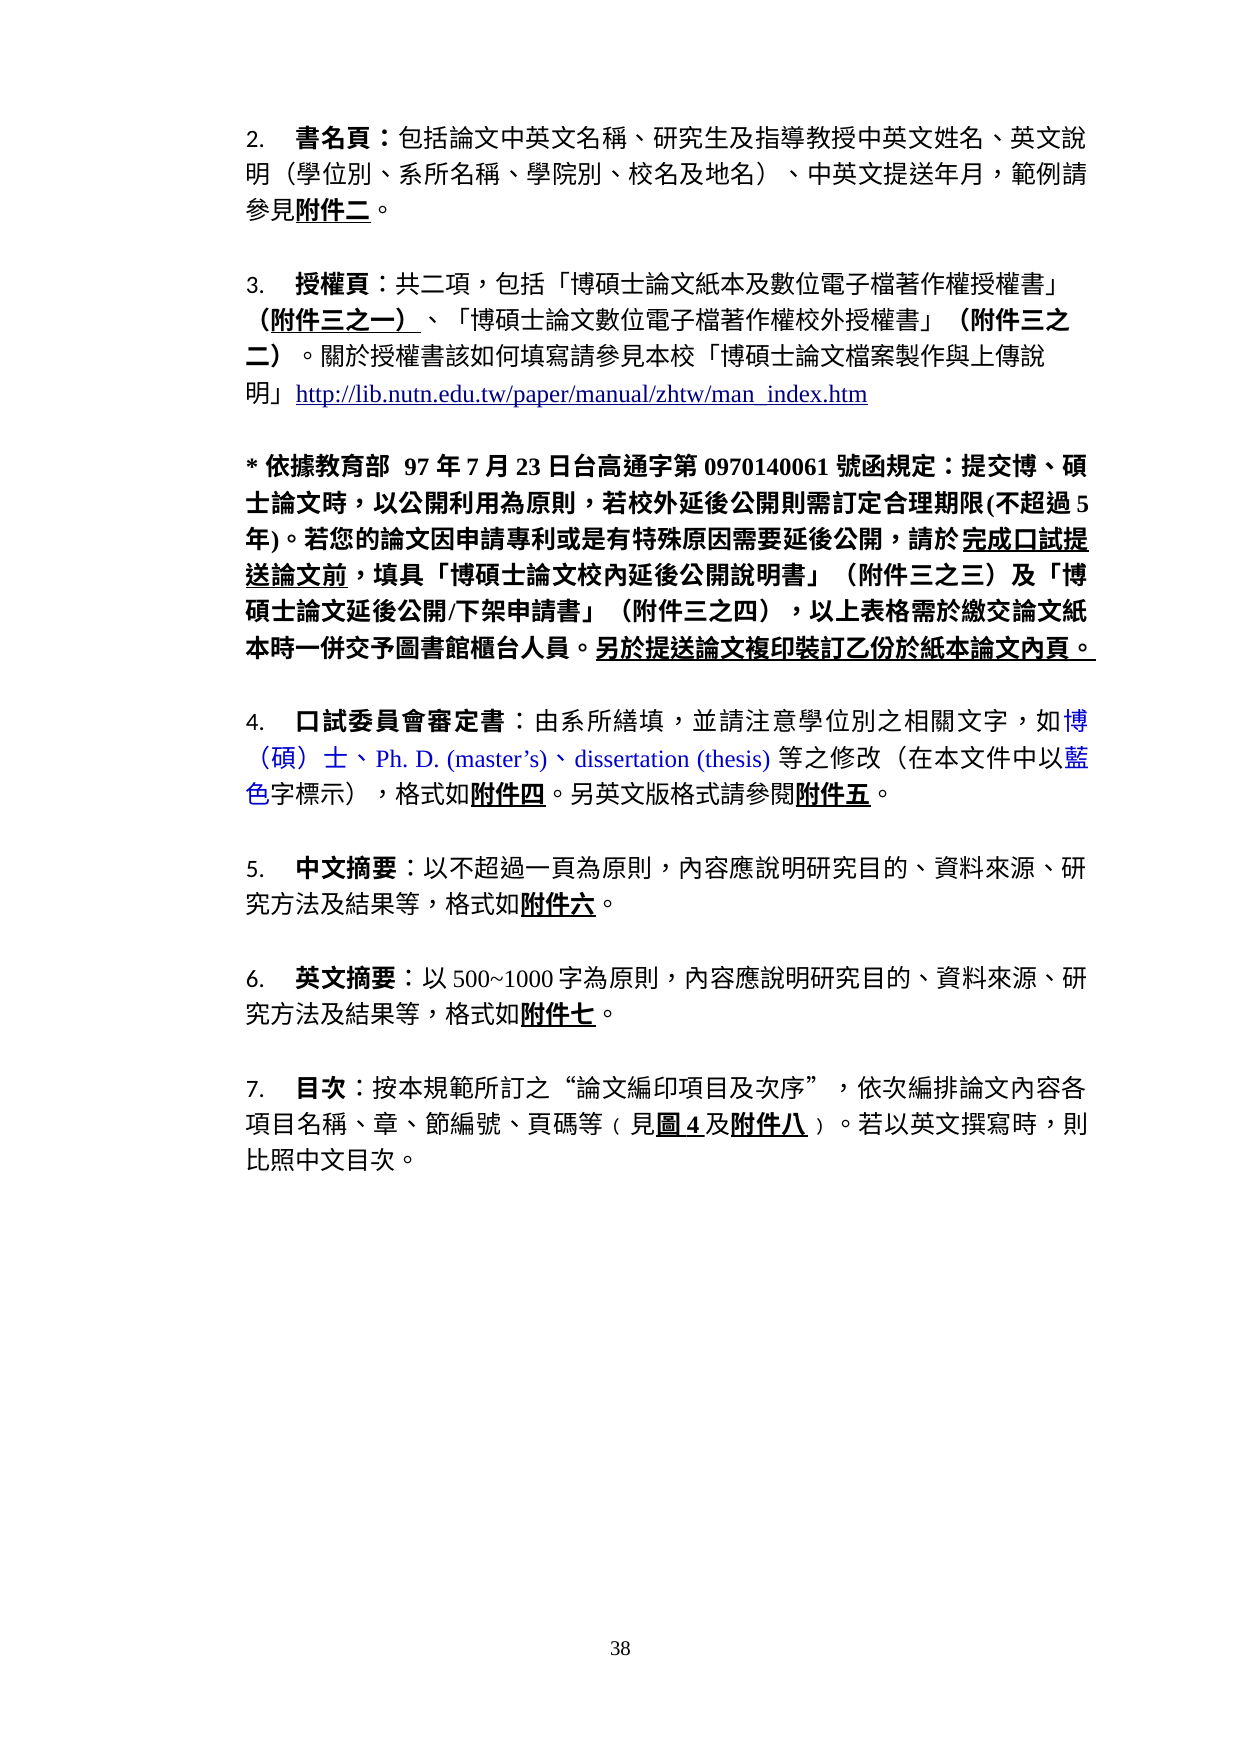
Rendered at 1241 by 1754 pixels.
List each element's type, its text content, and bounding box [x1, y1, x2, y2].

list 英文摘要：以500~1000字為原則，內容應說明研究目的、資料來源、研究方法及結果等，格式如附件七。 [246, 958, 1089, 1031]
list 口試委員會審定書：由系所繕填，並請注意學位別之相關文字，如博（碩）士、Ph. D. (master’s)、dissertation (thesis) 等之修改（在本文件中以藍色字標示），格式如附件四。另英文版格式請參閱附件五。 [246, 702, 1089, 811]
list 書名頁：包括論文中英文名稱、研究生及指導教授中英文姓名、英文說明（學位別、系所名稱、學院別、校名及地名）、中英文提送年月，範例請參見附件二。 [246, 118, 1089, 227]
list 目次：按本規範所訂之“論文編印項目及次序”，依次編排論文內容各項目名稱、章、節編號、頁碼等﹙見圖4及附件八﹚。若以英文撰寫時，則比照中文目次。 [246, 1068, 1089, 1177]
list 授權頁：共二項，包括「博碩士論文紙本及數位電子檔著作權授權書」（附件三之一）、「博碩士論文數位電子檔著作權校外授權書」（附件三之二）。關於授權書該如何填寫請參見本校「博碩士論文檔案製作與上傳說明」http://lib.nutn.edu.tw/paper/manual/zhtw/man_index.htm [246, 264, 1089, 409]
list 中文摘要：以不超過一頁為原則，內容應說明研究目的、資料來源、研究方法及結果等，格式如附件六。 [246, 848, 1089, 921]
text * 依據教育部 97 年7 月23 日台高通字第0970140061 號函規定：提交博、碩士論文時，以公開利用為原則，若校外延後公開則需訂定合理期限(不超過5 年)。若您的論文因申請專利或是有特殊原因需要延後公開，請於完成口試提送論文前，填具「博碩士論文校內延後公開說明書」（附件三之三）及「博碩士論文延後公開/下架申請書」（附件三之四），以上表格需於繳交論文紙本時一併交予圖書館櫃台人員。另於提送論文複印裝訂乙份於紙本論文內頁。 [246, 447, 1089, 664]
